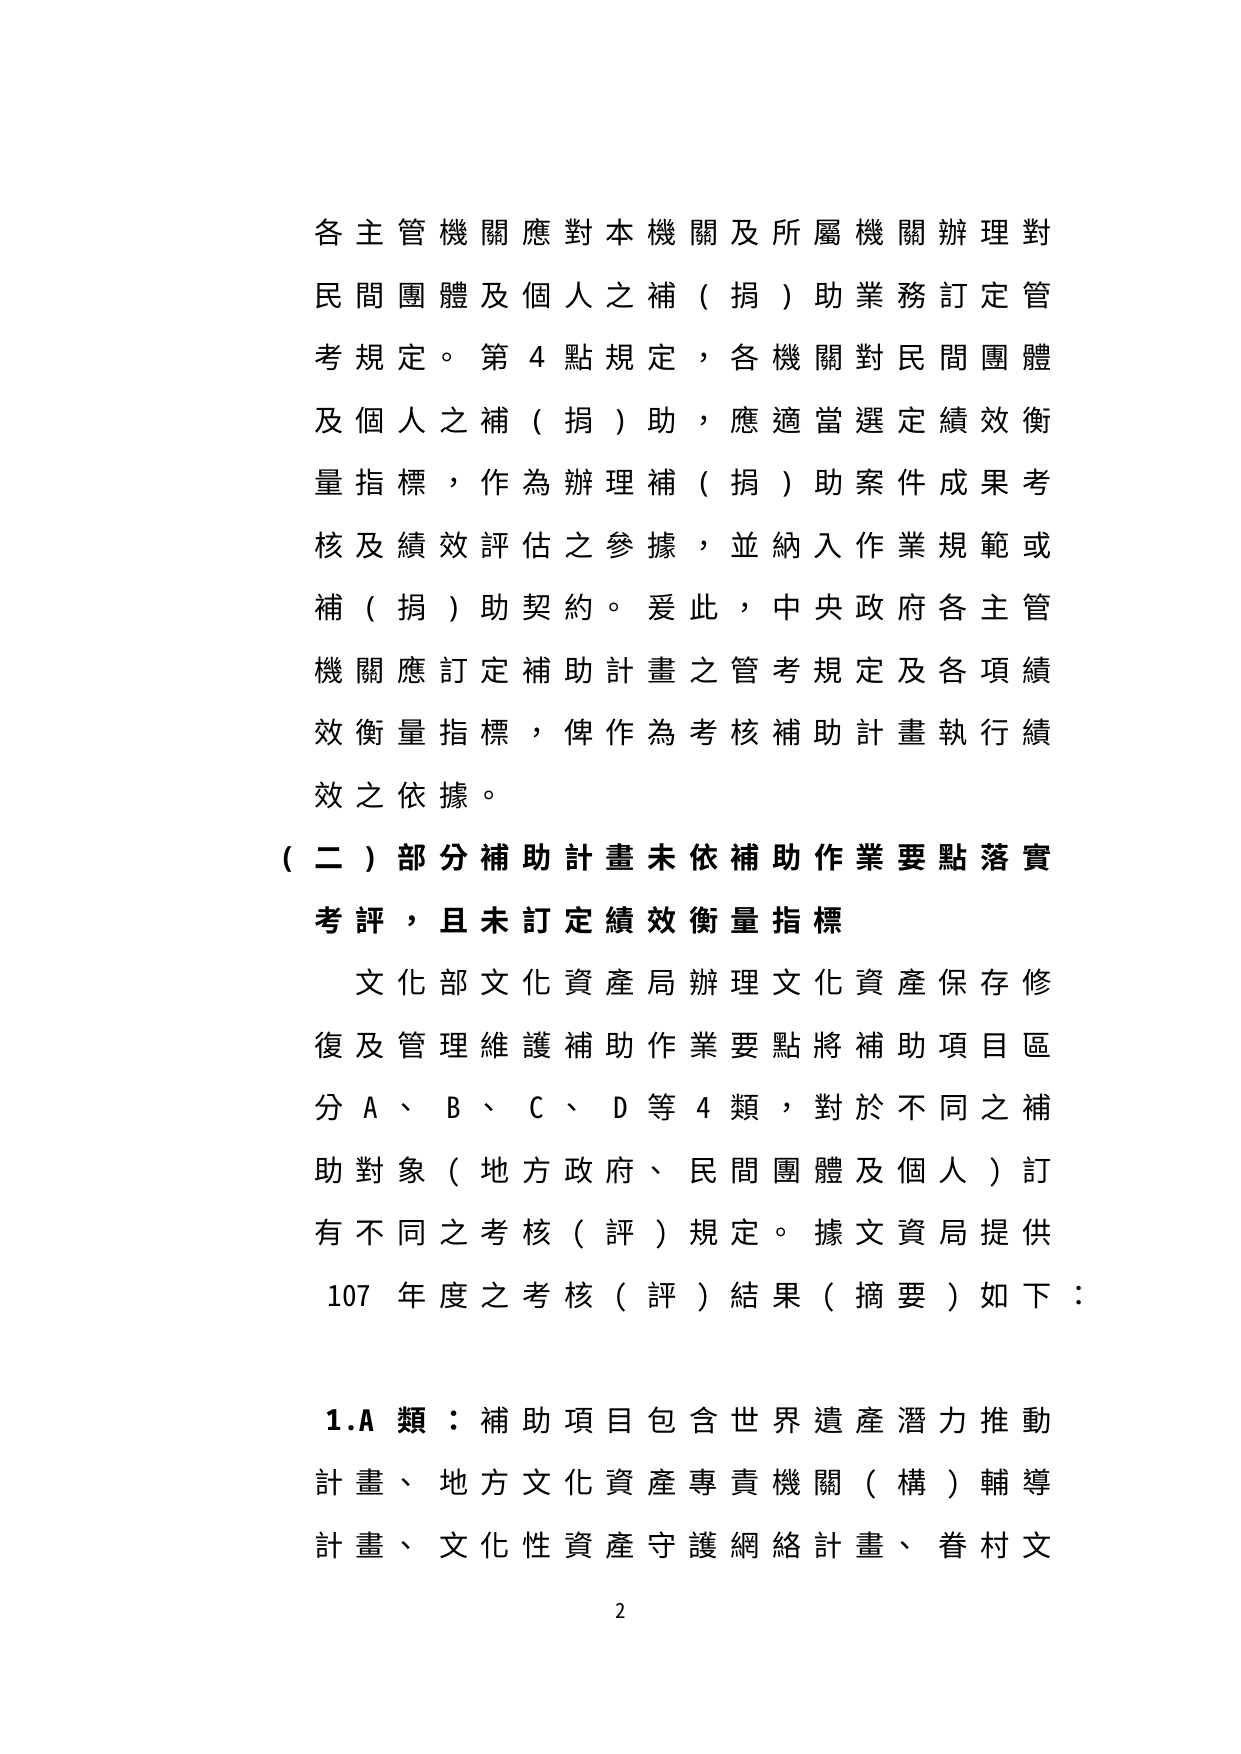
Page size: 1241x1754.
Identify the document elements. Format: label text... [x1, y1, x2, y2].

text 1.A類：補助項目包含世界遺產潛力推動計畫、地方文化資產專責機關(構)輔導計畫、文化性資產守護網絡計畫、眷村文 [271, 1377, 1058, 1564]
text 文化部文化資產局辦理文化資產保存修復及管理維護補助作業要點將補助項目區分A、B、C、D等4類，對於不同之補助對象(地方政府、民間團體及個人)訂有不同之考核(評)規定。據文資局提供107年度之考核(評)結果(摘要)如下： [271, 939, 1058, 1377]
text (二)部分補助計畫未依補助作業要點落實考評，且未訂定績效衡量指標 [242, 814, 1058, 939]
text 中央政府各機關對民間團體及個人補(捐)助預算執行應注意事項第6點規定，各主管機關應對本機關及所屬機關辦理對民間團體及個人之補(捐)助業務訂定管考規定。第4點規定，各機關對民間團體及個人之補(捐)助，應適當選定績效衡量指標，作為辦理補(捐)助案件成果考核及績效評估之參據，並納入作業規範或補(捐)助契約。爰此，中央政府各主管機關應訂定補助計畫之管考規定及各項績效衡量指標，俾作為考核補助計畫執行績效之依據。 [271, 189, 1058, 814]
